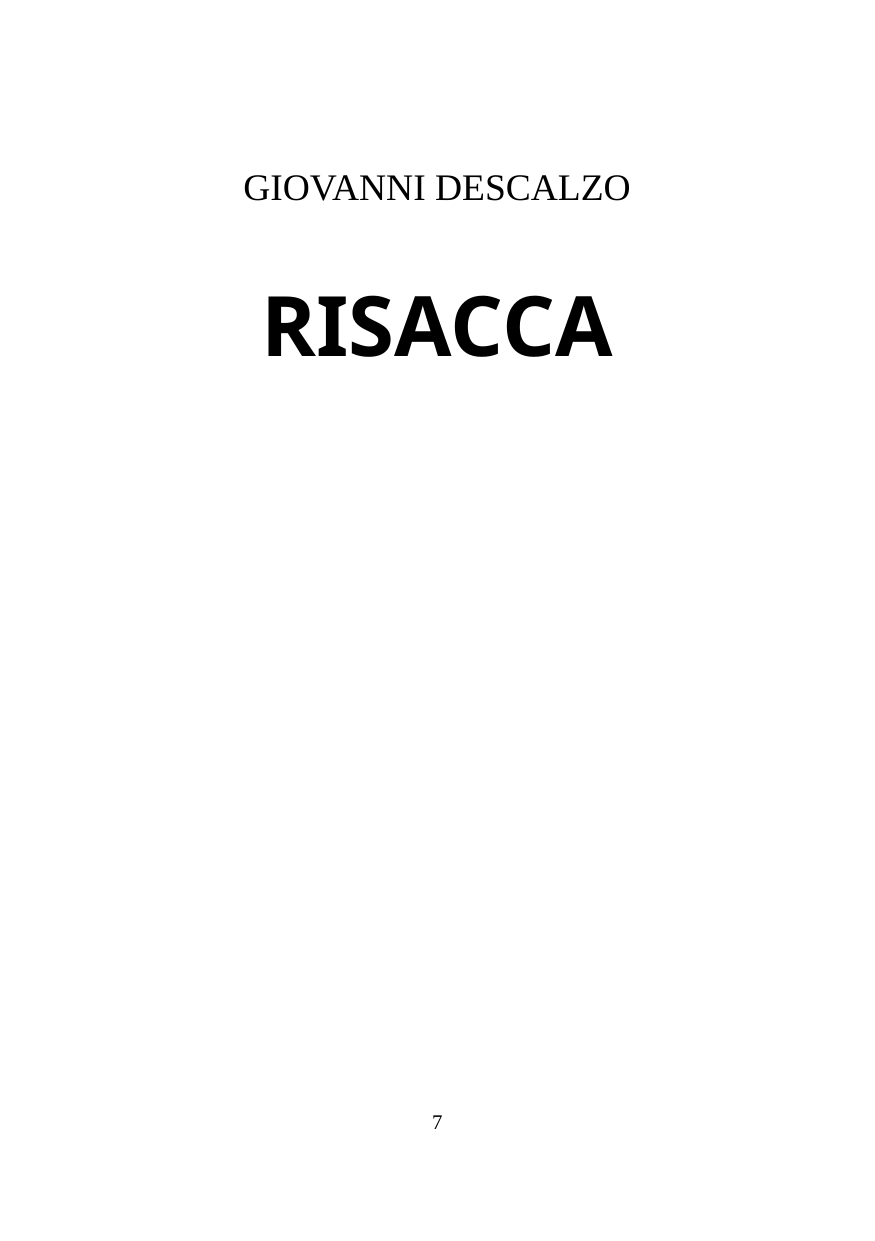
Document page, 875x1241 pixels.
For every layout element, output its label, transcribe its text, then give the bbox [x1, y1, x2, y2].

text GIOVANNI DESCALZO [106, 165, 768, 208]
text RISACCA [106, 267, 768, 381]
